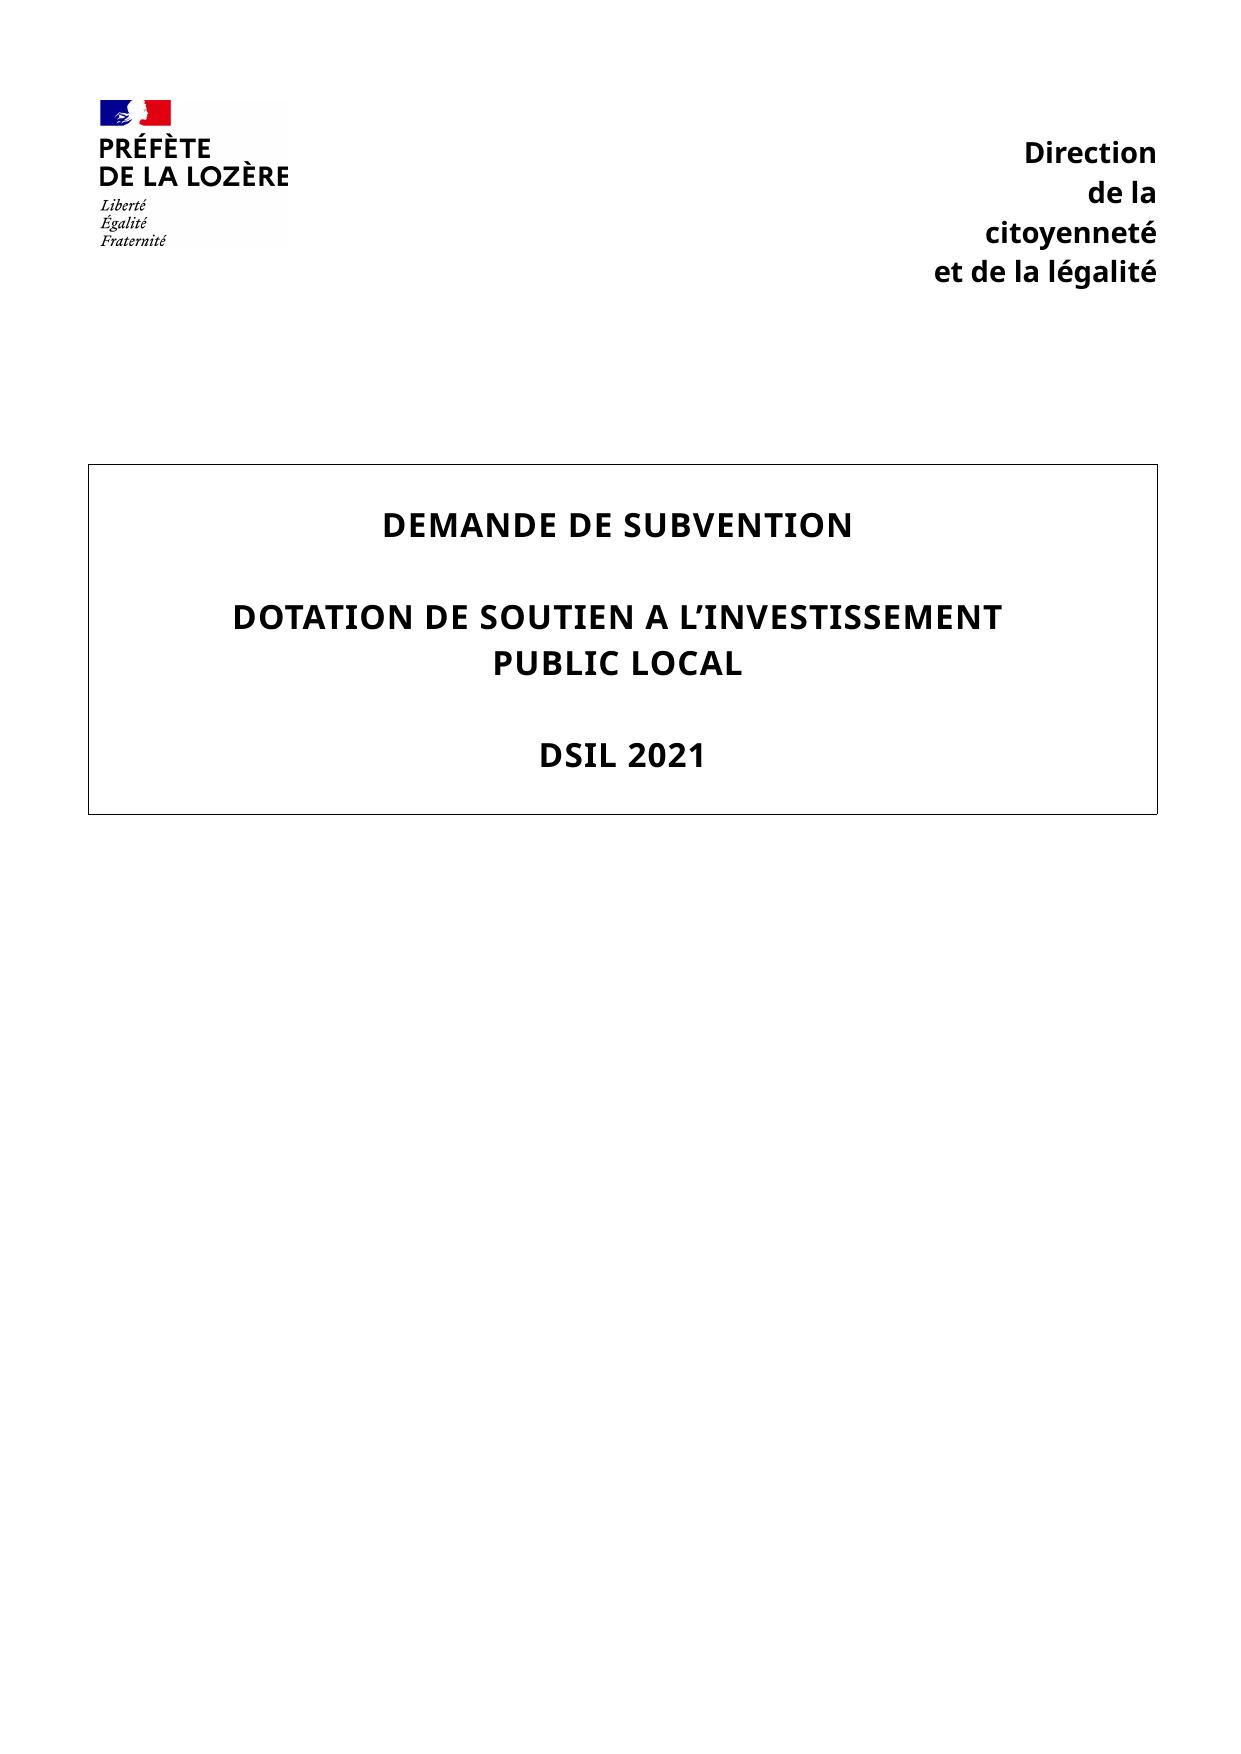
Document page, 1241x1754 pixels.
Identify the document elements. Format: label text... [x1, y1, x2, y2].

picture [100, 100, 288, 246]
text DSIL 2021 [89, 728, 1157, 777]
text PUBLIC LOCAL [89, 636, 1157, 685]
text DEMANDE DE SUBVENTION [89, 498, 1157, 547]
text DOTATION DE SOUTIEN A L’INVESTISSEMENT [89, 590, 1157, 636]
